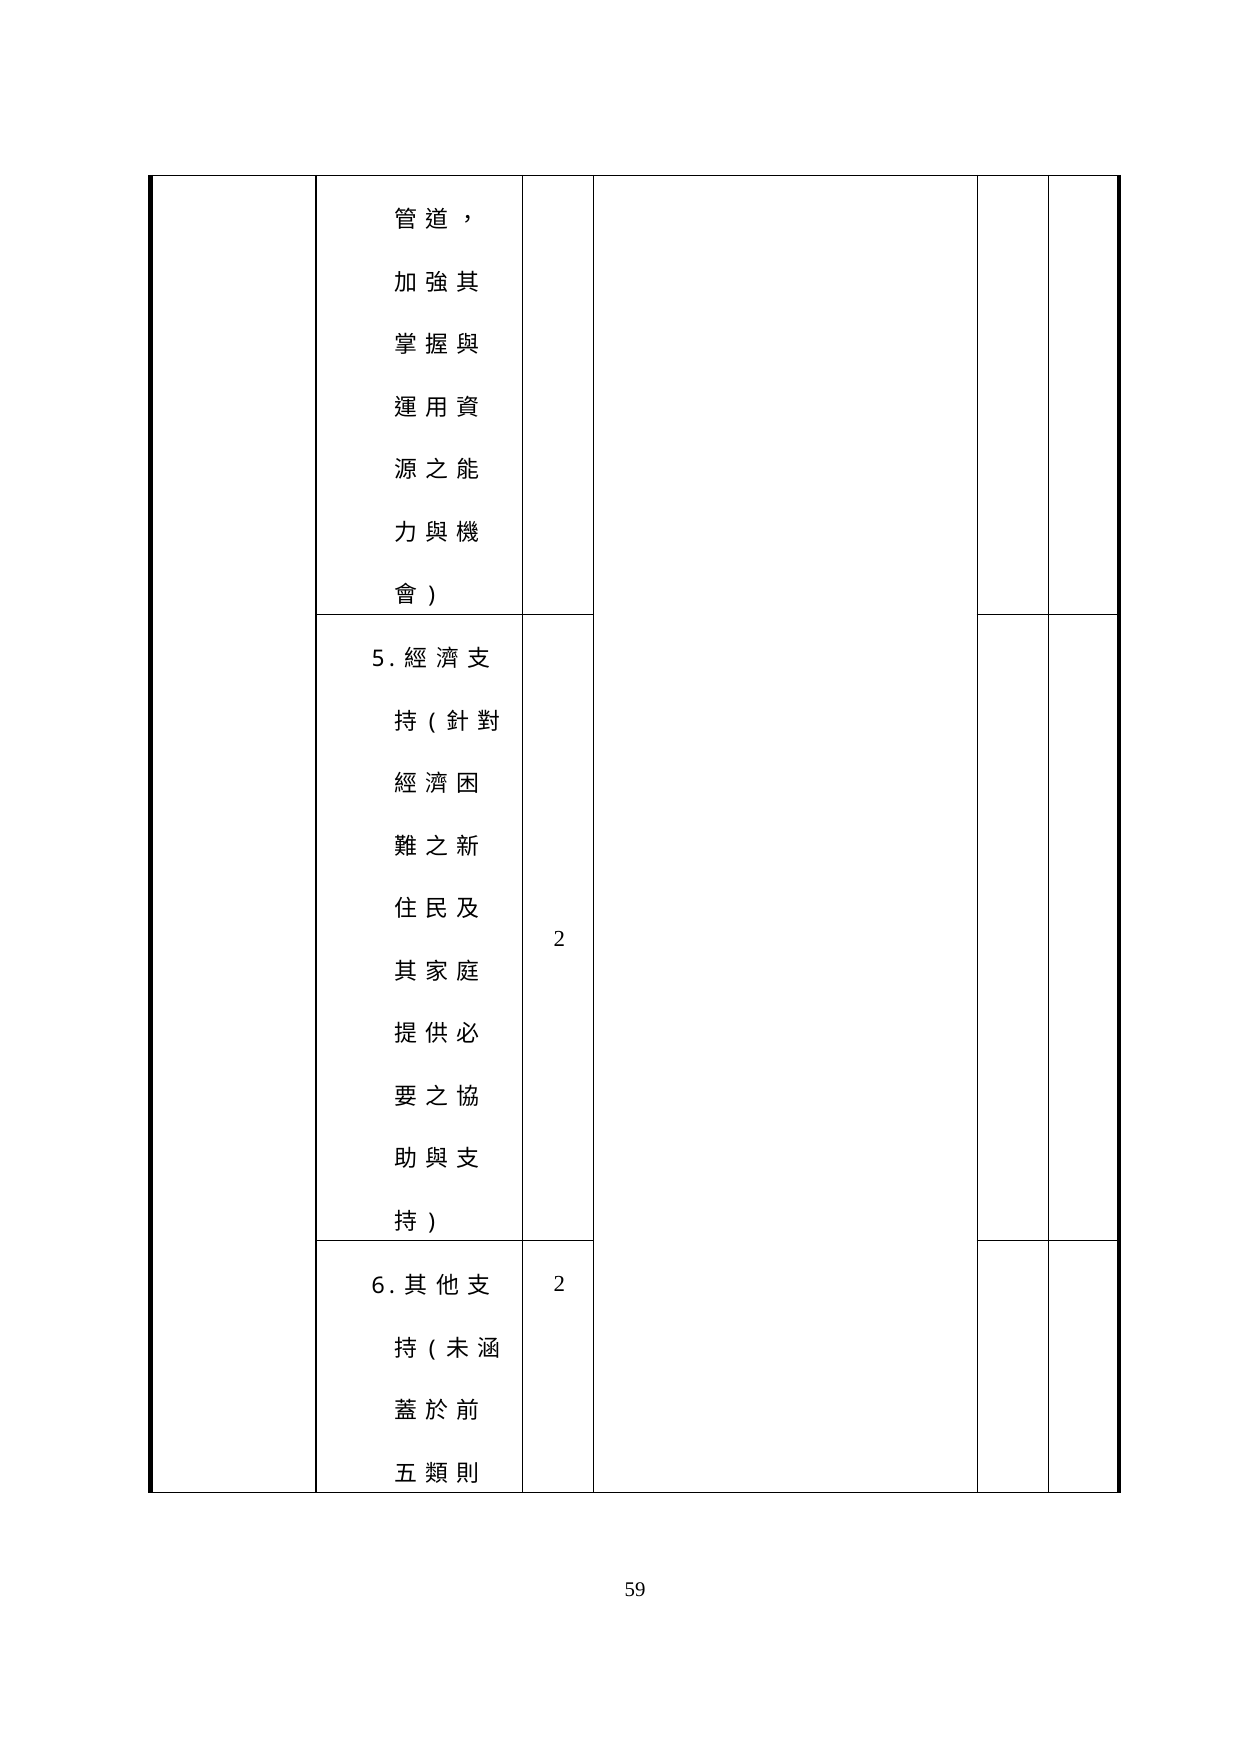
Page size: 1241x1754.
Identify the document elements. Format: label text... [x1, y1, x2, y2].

table_cell [1049, 176, 1117, 614]
table_cell [1049, 1241, 1117, 1492]
table_cell 2 [523, 1241, 593, 1492]
table_cell [594, 1282, 977, 1492]
table_cell [523, 176, 593, 614]
table_cell 管道，加強其掌握與運用資源之能力與機會) [317, 176, 522, 614]
table_cell 2 [523, 615, 593, 1240]
table_cell [153, 176, 315, 1492]
table_cell [978, 176, 1048, 614]
table_cell 6.其他支持(未涵蓋於前五類則歸於本類中) [317, 1241, 522, 1492]
table_cell [978, 615, 1048, 1240]
table_cell [1049, 615, 1117, 1240]
table_cell [594, 176, 977, 1282]
table_cell 5.經濟支持(針對經濟困難之新住民及其家庭提供必要之協助與支持) [317, 615, 522, 1240]
table_cell [978, 1241, 1048, 1492]
